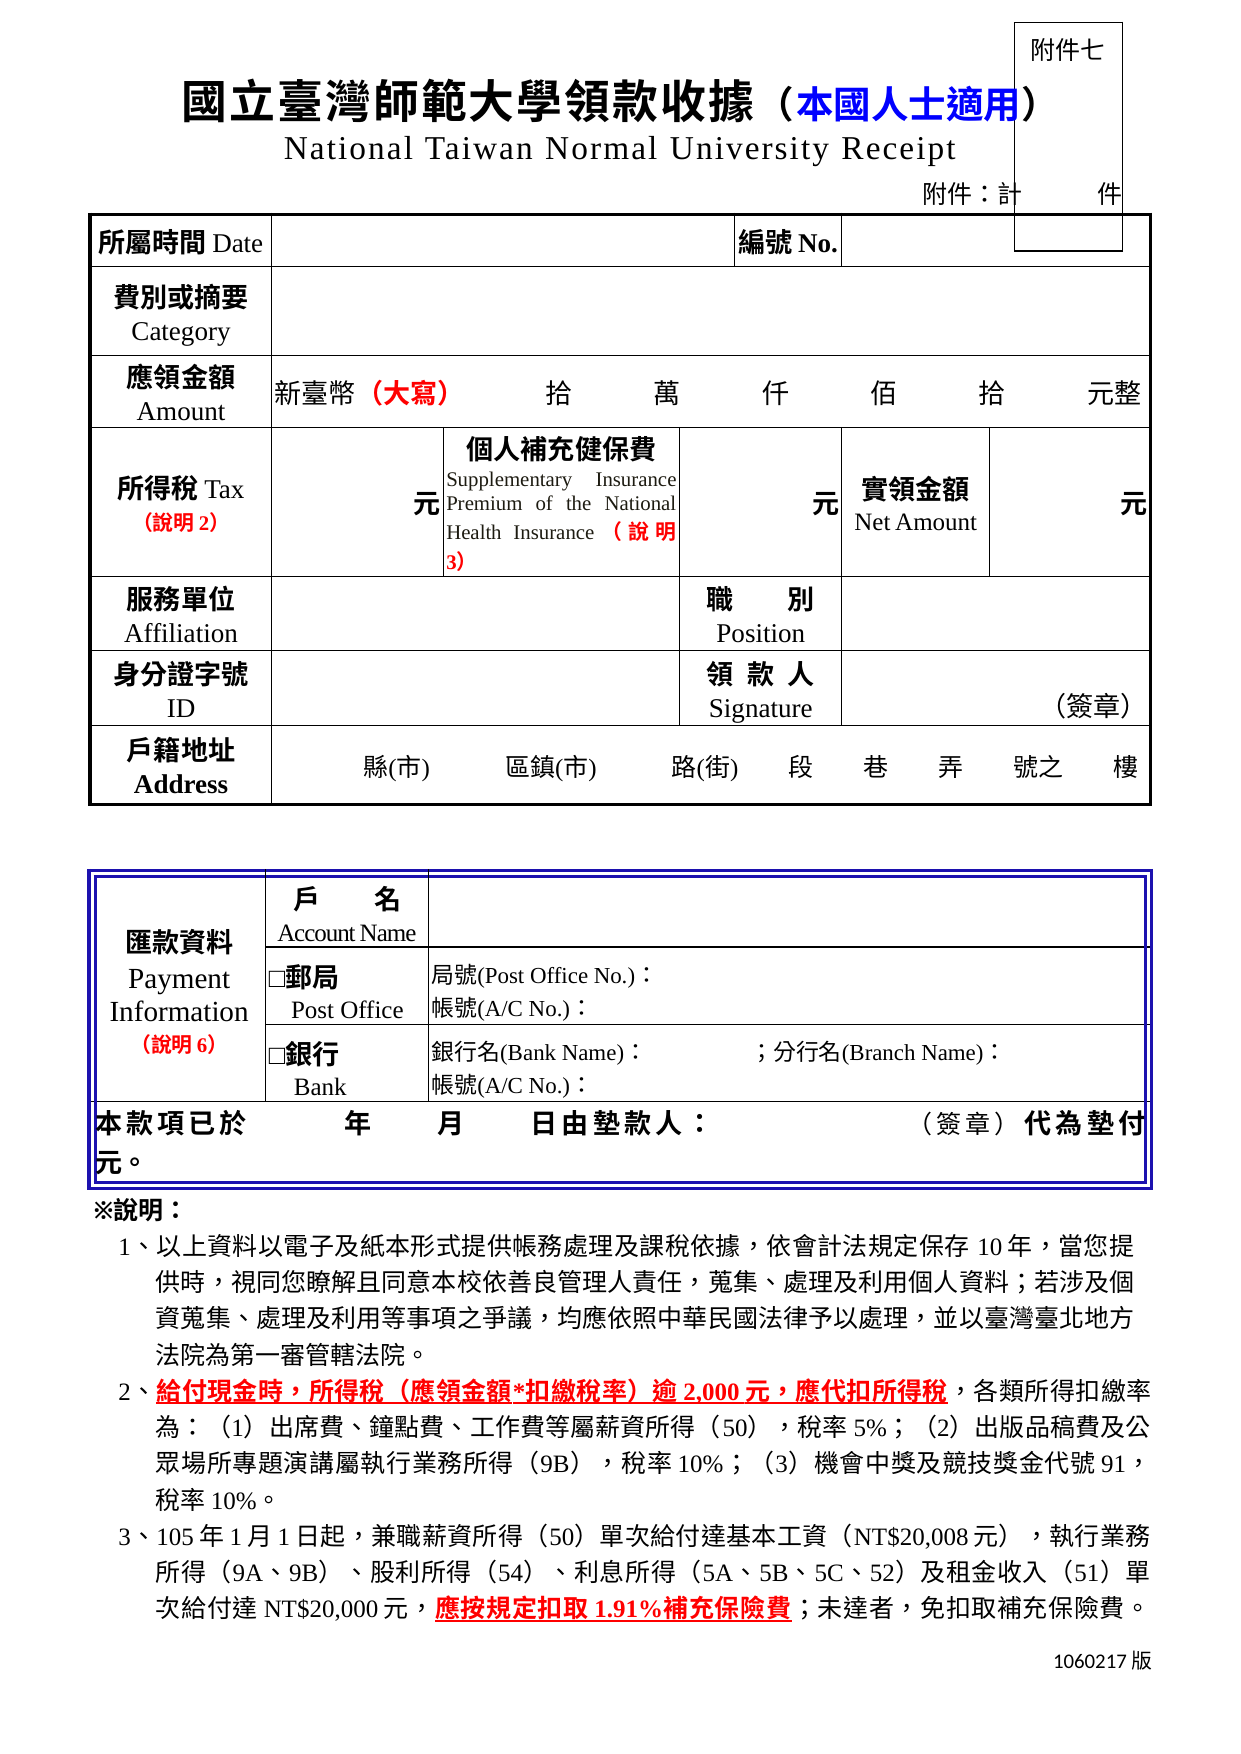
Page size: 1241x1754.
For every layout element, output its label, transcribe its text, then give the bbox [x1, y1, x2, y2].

table_cell 新臺幣（大寫） 拾 萬 仟 佰 拾 元整 [272, 356, 1149, 427]
table_cell 身分證字號 ID [92, 651, 271, 724]
text 國立臺灣師範大學領款收據（本國人士適用） [1015, 216, 1122, 250]
table_header 編號No. [735, 216, 841, 266]
table_cell 所得稅Tax （說明2） [92, 428, 271, 576]
table_cell □銀行 Bank [266, 1025, 428, 1101]
table_cell 元 [680, 428, 841, 576]
table_cell [842, 577, 1149, 650]
table_header [429, 878, 1144, 946]
table_cell （簽章） [842, 651, 1149, 724]
table_cell □郵局 Post Office [266, 948, 428, 1024]
table_cell 元 [990, 428, 1149, 576]
text 2、給付現金時，所得稅（應領金額*扣繳稅率）逾2,000元，應代扣所得稅，各類所得扣繳率為：（1）出席費、鐘點費、工作費等屬薪資所得（50），稅率5%；（2）出版品稿費及公眾場所專題演講屬執行業務所得（9B），稅率10%；（3）機會中獎及競技獎金代號91，稅率10%。 [118, 1371, 1152, 1516]
table_cell 領 款 人 Signature [680, 651, 841, 724]
text 國立臺灣師範大學領款收據（本國人士適用） [1123, 78, 1152, 128]
table_cell 職 別 Position [680, 577, 841, 650]
table_header 匯款資料 Payment Information （說明6） [92, 872, 265, 1101]
table_cell [272, 267, 1149, 355]
table_cell 銀行名(Bank Name)： ；分行名(Branch Name)： 帳號(A/C No.)： [429, 1025, 1144, 1101]
table_cell 個人補充健保費 Supplementary Insurance Premium of the National Health Insurance（說明3） [444, 428, 679, 576]
text 3、105年1月1日起，兼職薪資所得（50）單次給付達基本工資（NT$20,008元），執行業務所得（9A、9B）、股利所得（54）、利息所得（5A、5B、5C、52）及租金收入（51）單次給付達NT$20,000元，應按規定扣取1.91%補充保險費；未達者，免扣取補充保險費。 [118, 1516, 1152, 1625]
table_cell [272, 651, 679, 724]
table_header [842, 216, 1149, 266]
text 國立臺灣師範大學領款收據（本國人士適用） [1015, 23, 1122, 213]
table_header [272, 216, 734, 266]
table_cell [272, 577, 679, 650]
table_cell 縣(市) 區鎮(市) 路(街) 段 巷 弄 號之 樓 [272, 726, 1149, 803]
table_cell 元 [272, 428, 443, 576]
table_cell 服務單位Affiliation [92, 577, 271, 650]
table_cell 局號(Post Office No.)： 帳號(A/C No.)： [429, 948, 1144, 1024]
table_cell 應領金額Amount [92, 356, 271, 427]
table_header 所屬時間Date [92, 216, 271, 266]
text 附件：計 件 [118, 167, 1014, 212]
table_cell 費別或摘要Category [92, 267, 271, 355]
text 1、以上資料以電子及紙本形式提供帳務處理及課稅依據，依會計法規定保存10年，當您提供時，視同您瞭解且同意本校依善良管理人責任，蒐集、處理及利用個人資料；若涉及個資蒐集、處理及利用等事項之爭議，均應依照中華民國法律予以處理，並以臺灣臺北地方法院為第一審管轄法院。 [118, 1226, 1134, 1371]
table_cell 戶籍地址 Address [92, 726, 271, 803]
text 附件七 [1030, 31, 1106, 67]
text ※說明： [93, 1190, 1122, 1226]
table_header 戶 名 Account Name [266, 878, 428, 946]
table_cell 實領金額 Net Amount [842, 428, 989, 576]
table_cell 本款項已於 年 月 日由墊款人： （簽章）代為墊付 元。 [97, 1102, 1144, 1181]
text 國立臺灣師範大學領款收據（本國人士適用） [89, 78, 1014, 128]
text National Taiwan Normal University Receipt [118, 128, 1014, 167]
table_header [429, 872, 1148, 946]
